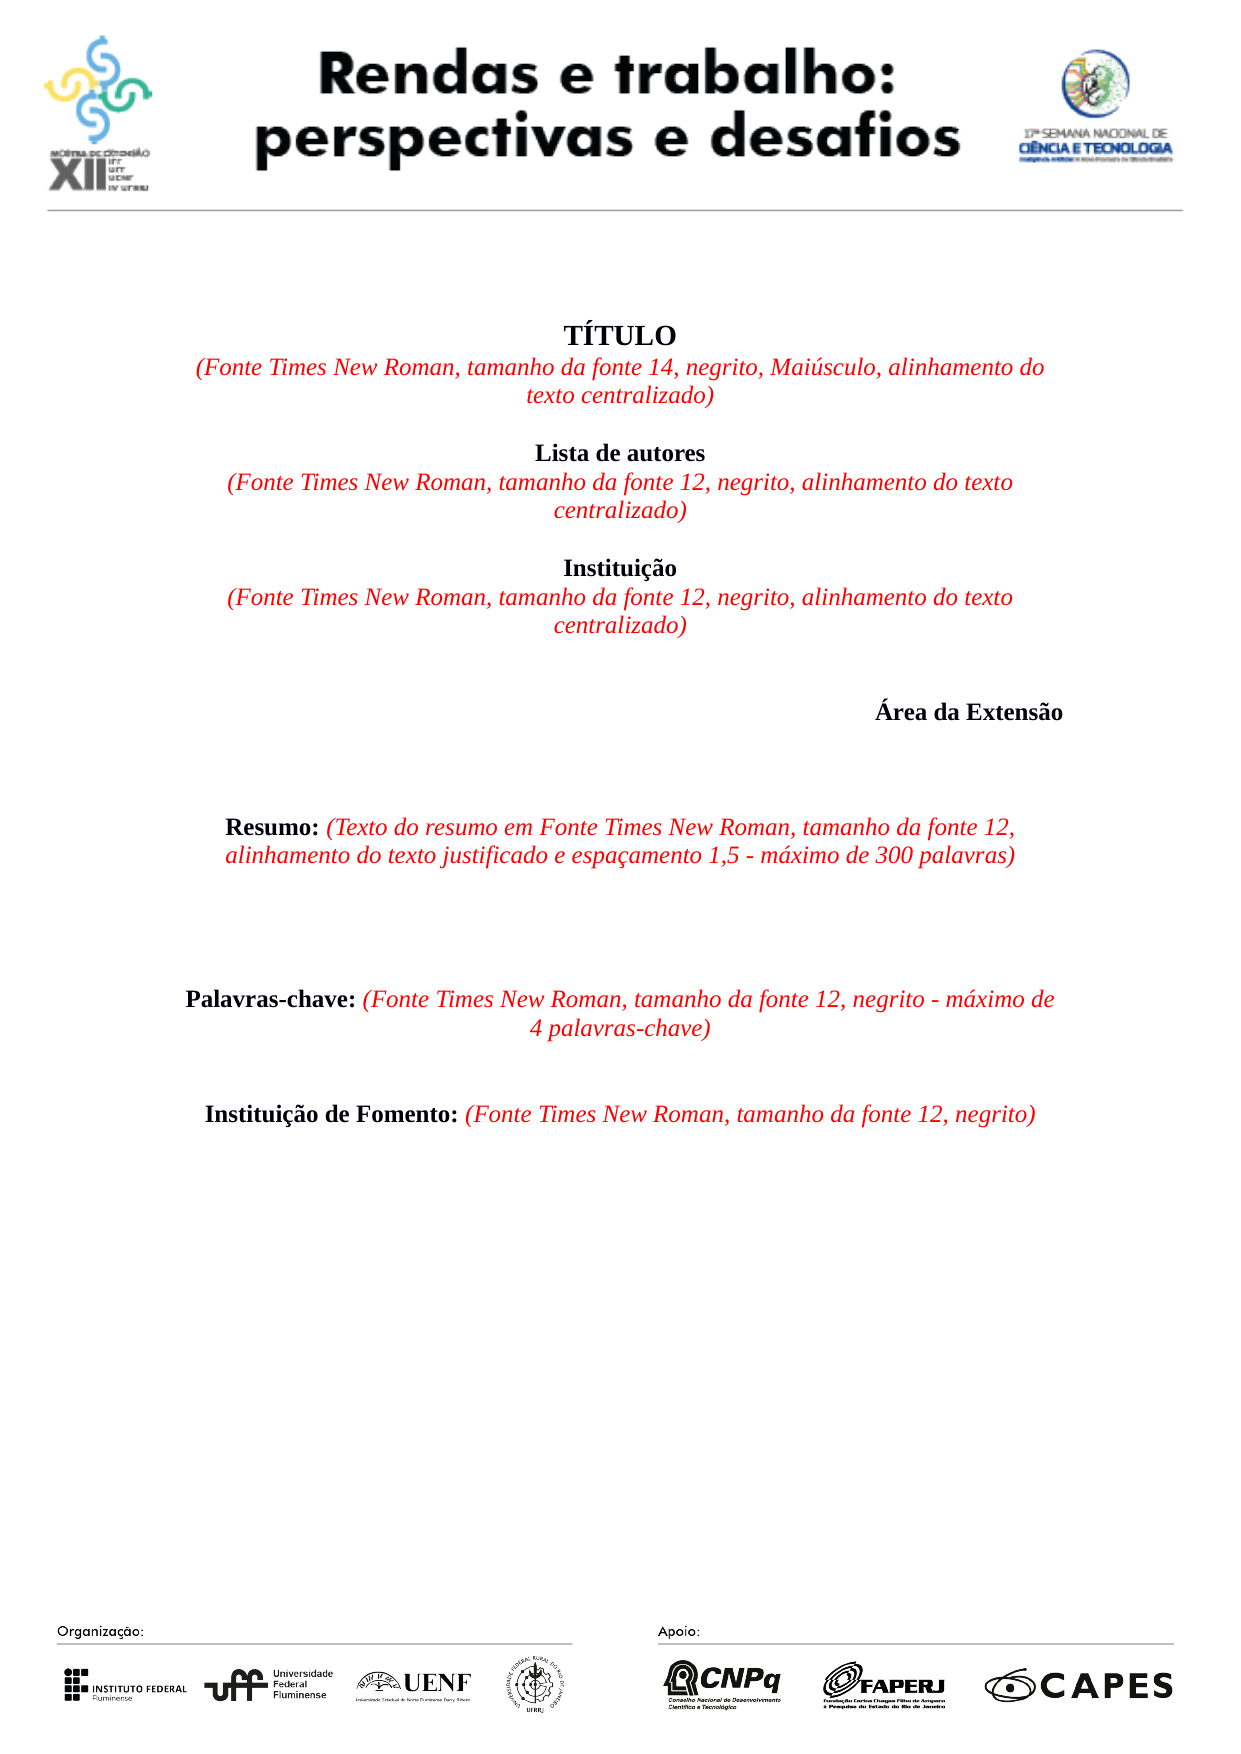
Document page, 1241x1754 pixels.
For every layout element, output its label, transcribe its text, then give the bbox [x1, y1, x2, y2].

picture [14, 0, 1214, 216]
text (Fonte Times New Roman, tamanho da fonte 12, negrito, alinhamento do texto centralizado) [177, 582, 1063, 639]
text Resumo: (Texto do resumo em Fonte Times New Roman, tamanho da fonte 12, alinhamento do texto justificado e espaçamento 1,5 - máximo de 300 palavras) [177, 812, 1063, 869]
text TÍTULO [177, 318, 1063, 352]
text Lista de autores [177, 438, 1063, 467]
text (Fonte Times New Roman, tamanho da fonte 14, negrito, Maiúsculo, alinhamento do texto centralizado) [177, 352, 1063, 409]
picture [14, 1593, 1215, 1737]
text Área da Extensão [177, 697, 1063, 725]
text Instituição [177, 553, 1063, 582]
text (Fonte Times New Roman, tamanho da fonte 12, negrito, alinhamento do texto centralizado) [177, 467, 1063, 524]
text Instituição de Fomento: (Fonte Times New Roman, tamanho da fonte 12, negrito) [177, 1099, 1063, 1128]
text Palavras-chave: (Fonte Times New Roman, tamanho da fonte 12, negrito - máximo de 4 palavras-chave) [177, 984, 1063, 1042]
